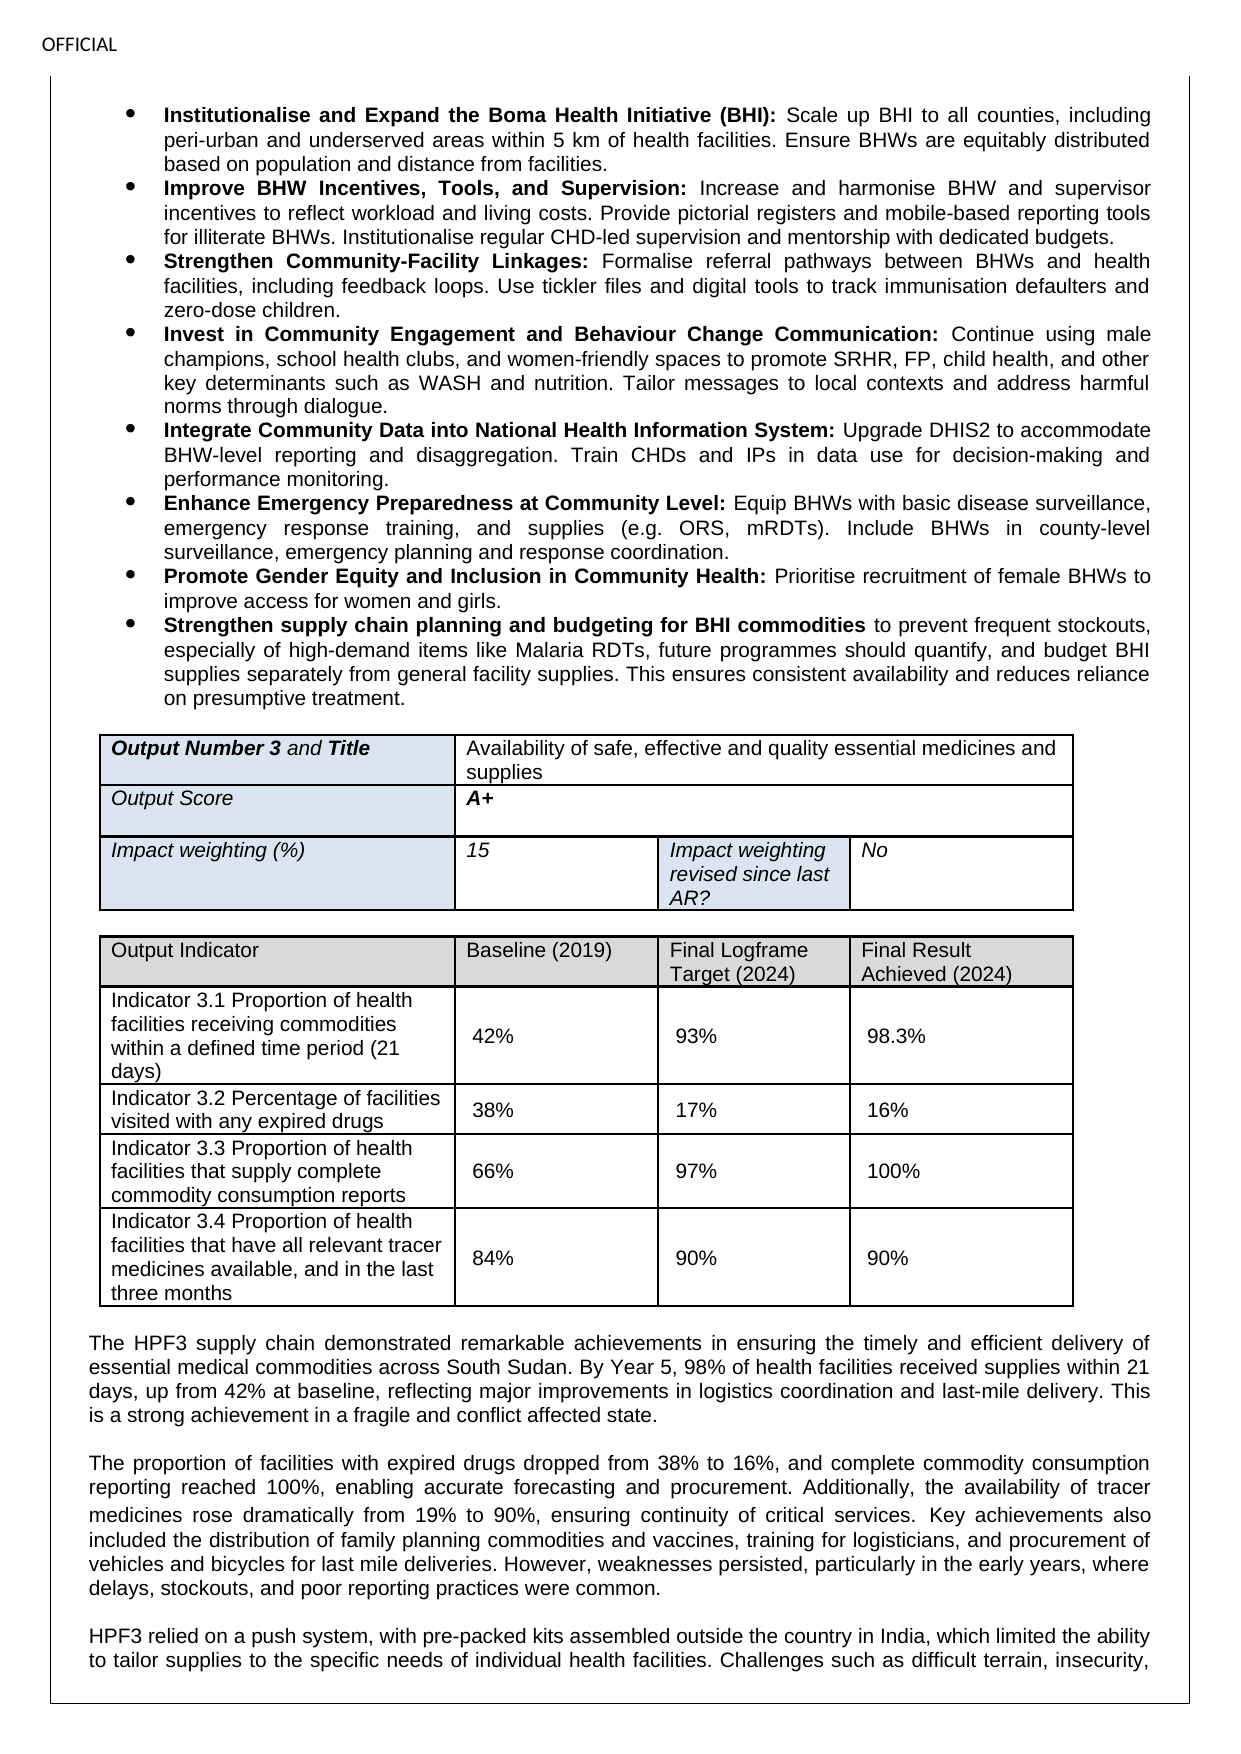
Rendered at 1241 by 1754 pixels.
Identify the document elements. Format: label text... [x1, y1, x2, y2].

table_cell 66% [456, 1135, 657, 1207]
table_cell Output Score [101, 786, 454, 835]
table_cell 16% [851, 1085, 1072, 1133]
list Invest in Community Engagement and Behaviour Change Communication: Continue using male champions, school health clubs, and women-friendly spaces to promote SRHR, FP, child health, and other key determinants such as WASH and nutrition. Tailor messages to local contexts and address harmful norms through dialogue. [126, 321, 1152, 418]
table_cell 17% [659, 1085, 849, 1133]
table_cell Indicator 3.1 Proportion of health facilities receiving commodities within a defined time period (21 days) [101, 988, 454, 1083]
list Integrate Community Data into National Health Information System: Upgrade DHIS2 to accommodate BHW-level reporting and disaggregation. Train CHDs and IPs in data use for decision-making and performance monitoring. [126, 418, 1152, 491]
list Promote Gender Equity and Inclusion in Community Health: Prioritise recruitment of female BHWs to improve access for women and girls. [126, 564, 1152, 613]
table_cell Indicator 3.4 Proportion of health facilities that have all relevant tracer medicines available, and in the last three months [101, 1209, 454, 1305]
table_cell 97% [659, 1135, 849, 1207]
table_cell 84% [456, 1209, 657, 1305]
table_cell A+ [456, 786, 1072, 835]
table_cell 98.3% [851, 988, 1072, 1083]
table_cell 15 [456, 838, 657, 909]
table_cell 38% [456, 1085, 657, 1133]
table_cell 100% [851, 1135, 1072, 1207]
table_cell Final Logframe Target (2024) [659, 938, 849, 985]
table_cell No [851, 838, 1072, 909]
list Strengthen supply chain planning and budgeting for BHI commodities to prevent frequent stockouts, especially of high-demand items like Malaria RDTs, future programmes should quantify, and budget BHI supplies separately from general facility supplies. This ensures consistent availability and reduces reliance on presumptive treatment. [126, 613, 1152, 710]
table_cell 42% [456, 988, 657, 1083]
text The HPF3 supply chain demonstrated remarkable achievements in ensuring the timely and efficient delivery of essential medical commodities across South Sudan. By Year 5, 98% of health facilities received supplies within 21 days, up from 42% at baseline, reflecting major improvements in logistics coordination and last-mile delivery. This is a strong achievement in a fragile and conflict affected state. [89, 1331, 1152, 1427]
list Institutionalise and Expand the Boma Health Initiative (BHI): Scale up BHI to all counties, including peri-urban and underserved areas within 5 km of health facilities. Ensure BHWs are equitably distributed based on population and distance from facilities. [126, 103, 1152, 176]
table_cell 90% [851, 1209, 1072, 1305]
table_header Output Number 3 and Title [101, 736, 454, 784]
list Enhance Emergency Preparedness at Community Level: Equip BHWs with basic disease surveillance, emergency response training, and supplies (e.g. ORS, mRDTs). Include BHWs in county-level surveillance, emergency planning and response coordination. [126, 491, 1152, 564]
table_cell Indicator 3.2 Percentage of facilities visited with any expired drugs [101, 1085, 454, 1133]
table_cell Impact weighting (%) [101, 838, 454, 909]
table_cell [100, 911, 1073, 935]
table_cell Impact weighting revised since last AR? [659, 838, 849, 909]
table_cell 93% [659, 988, 849, 1083]
table_cell Output Indicator [101, 938, 454, 985]
table_cell Final Result Achieved (2024) [851, 938, 1072, 985]
list Strengthen Community-Facility Linkages: Formalise referral pathways between BHWs and health facilities, including feedback loops. Use tickler files and digital tools to track immunisation defaulters and zero-dose children. [126, 248, 1152, 321]
text The proportion of facilities with expired drugs dropped from 38% to 16%, and complete commodity consumption reporting reached 100%, enabling accurate forecasting and procurement. Additionally, the availability of tracer medicines rose dramatically from 19% to 90%, ensuring continuity of critical services. Key achievements also included the distribution of family planning commodities and vaccines, training for logisticians, and procurement of vehicles and bicycles for last mile deliveries. However, weaknesses persisted, particularly in the early years, where delays, stockouts, and poor reporting practices were common. [89, 1451, 1152, 1599]
table_cell Baseline (2019) [456, 938, 657, 985]
table_cell Indicator 3.3 Proportion of health facilities that supply complete commodity consumption reports [101, 1135, 454, 1207]
table_header Availability of safe, effective and quality essential medicines and supplies [456, 736, 1072, 784]
text HPF3 relied on a push system, with pre-packed kits assembled outside the country in India, which limited the ability to tailor supplies to the specific needs of individual health facilities. Challenges such as difficult terrain, insecurity, [89, 1623, 1152, 1671]
table_cell 90% [659, 1209, 849, 1305]
list Improve BHW Incentives, Tools, and Supervision: Increase and harmonise BHW and supervisor incentives to reflect workload and living costs. Provide pictorial registers and mobile-based reporting tools for illiterate BHWs. Institutionalise regular CHD-led supervision and mentorship with dedicated budgets. [126, 176, 1152, 248]
